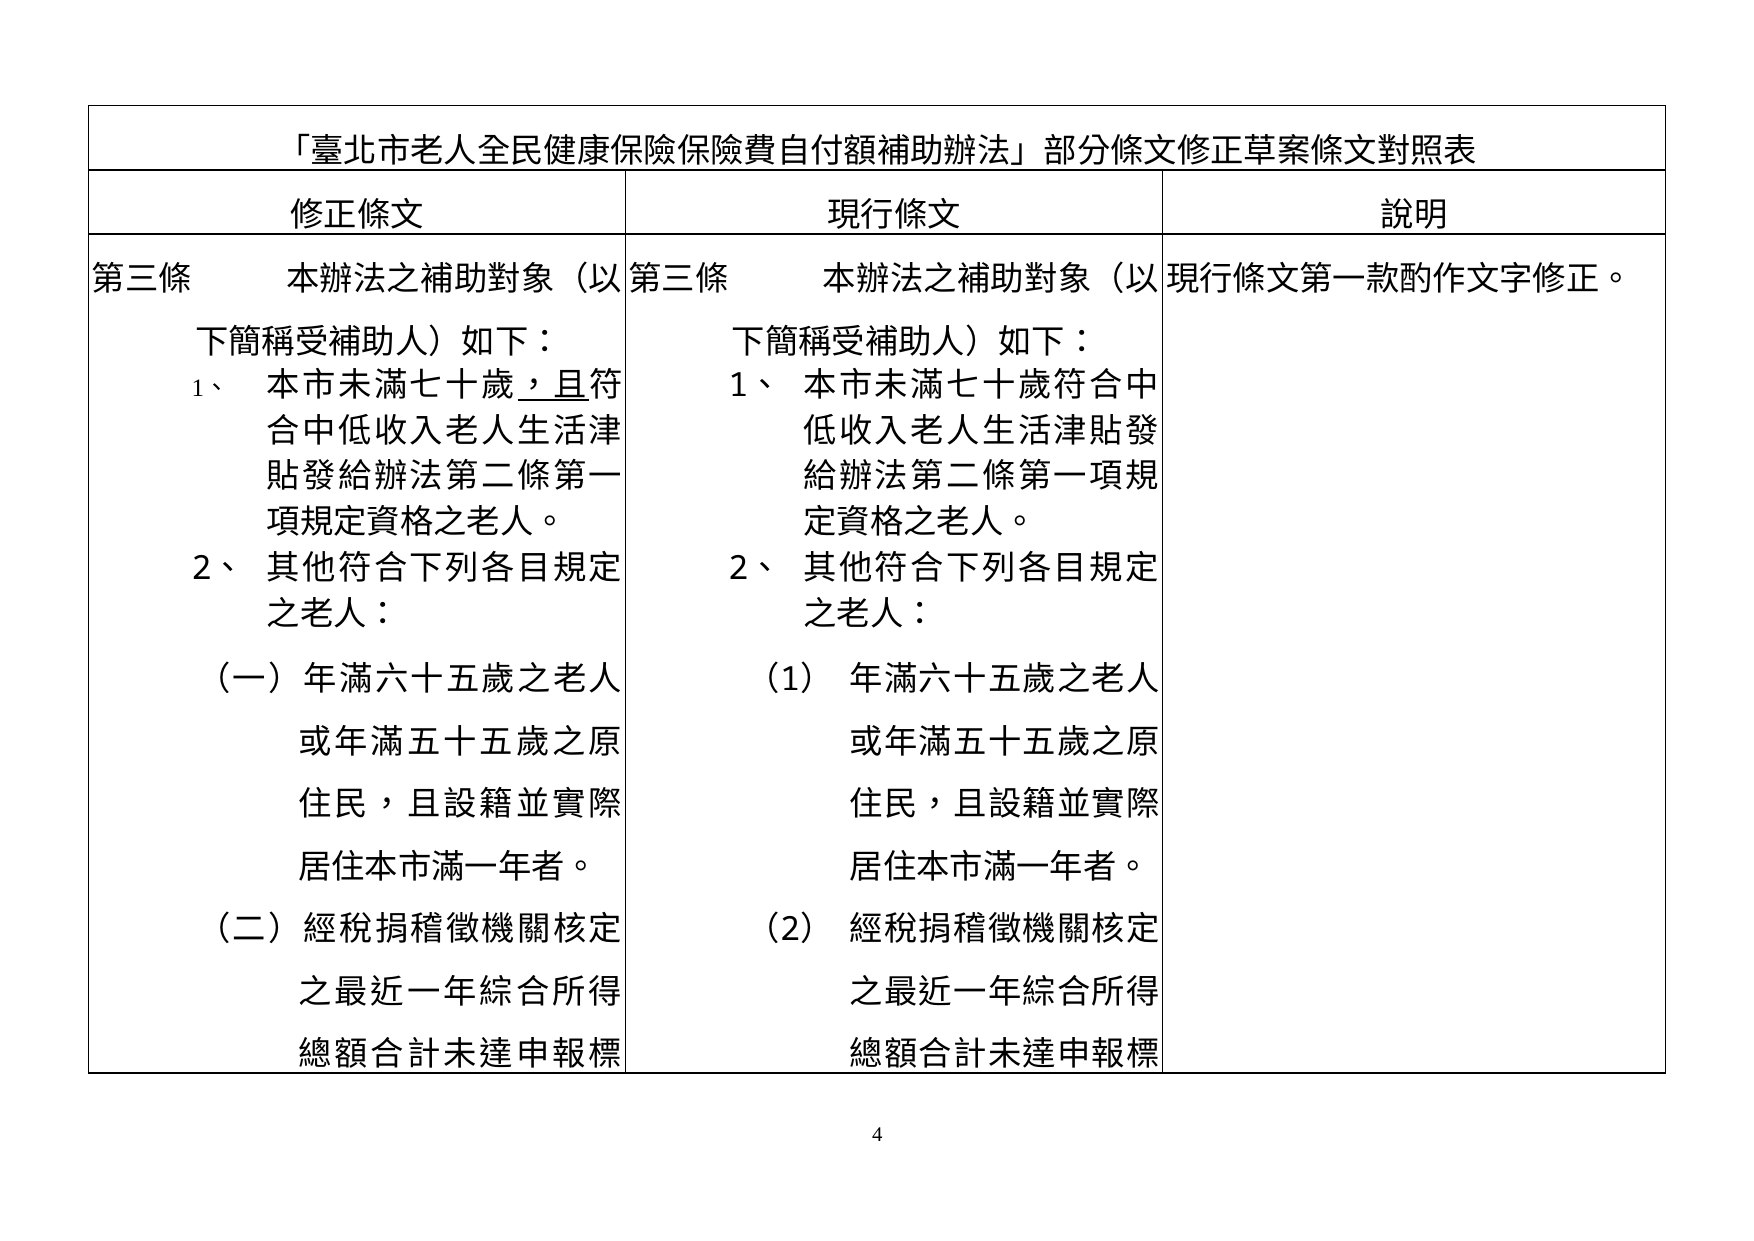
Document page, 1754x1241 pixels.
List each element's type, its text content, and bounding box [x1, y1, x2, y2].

table_cell 修正條文 [89, 171, 625, 233]
table_cell 現行條文第一款酌作文字修正。 [1163, 235, 1665, 1072]
table_cell 第三條 本辦法之補助對象（以下簡稱受補助人）如下： 本市未滿七十歲，且符合中低收入老人生活津貼發給辦法第二條第一項規定資格之老人。 其他符合下列各目規定之老人： （一）年滿六十五歲之老人或年滿五十五歲之原住民，且設籍並實際居住本市滿一年者。 （二）經稅捐稽徵機關核定之最近一年綜合所得總額合計未達申報標 [89, 235, 625, 1072]
table_header 「臺北市老人全民健康保險保險費自付額補助辦法」部分條文修正草案條文對照表 [89, 106, 1665, 169]
table_cell 現行條文 [626, 171, 1162, 233]
table_cell 說明 [1163, 171, 1665, 233]
table_cell 第三條 本辦法之補助對象（以下簡稱受補助人）如下： 本市未滿七十歲符合中低收入老人生活津貼發給辦法第二條第一項規定資格之老人。 其他符合下列各目規定之老人： 年滿六十五歲之老人或年滿五十五歲之原住民，且設籍並實際居住本市滿一年者。 經稅捐稽徵機關核定之最近一年綜合所得總額合計未達申報標 [626, 235, 1162, 1072]
